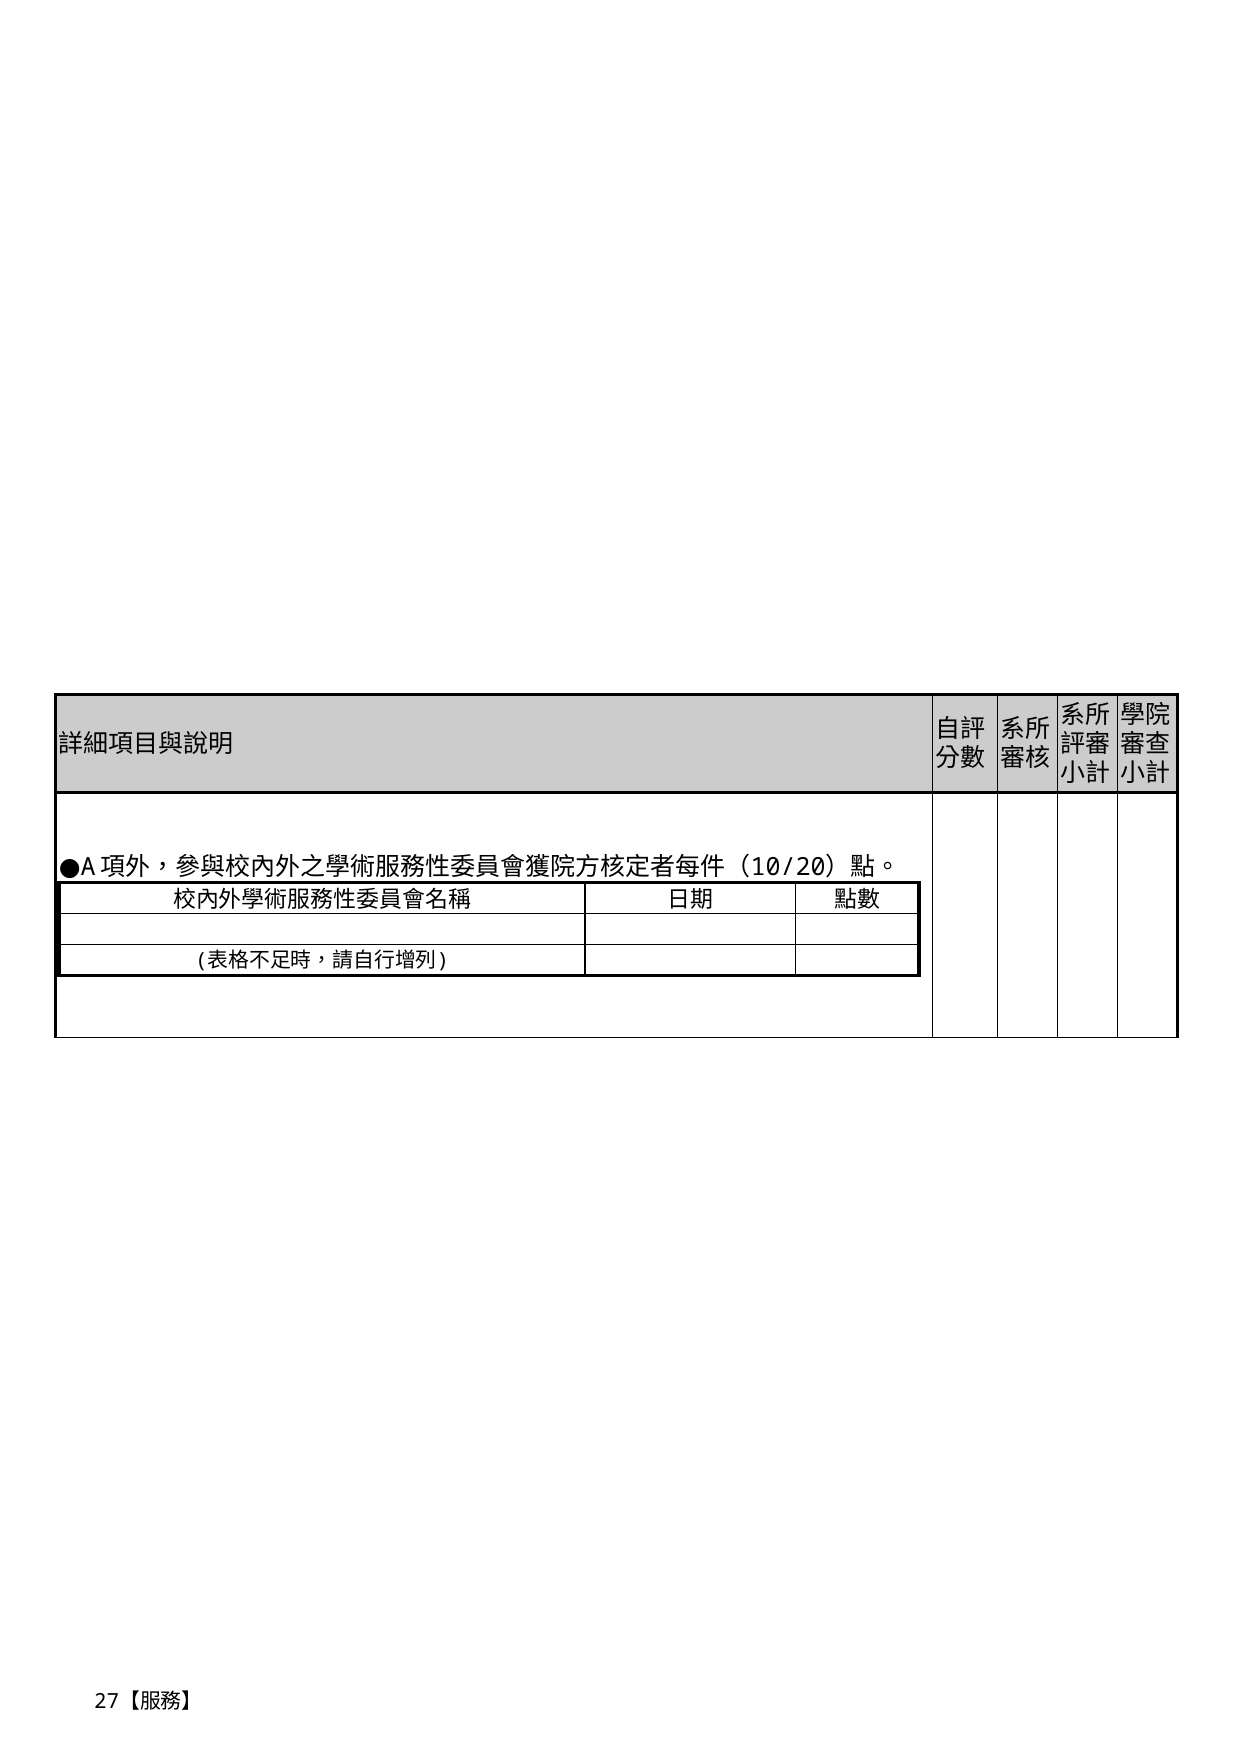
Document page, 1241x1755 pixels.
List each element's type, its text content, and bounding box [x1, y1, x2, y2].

table_header 系所 評審 小計 [1058, 696, 1117, 791]
table_cell [796, 914, 917, 943]
table_cell [61, 914, 584, 943]
table_cell [796, 945, 917, 974]
table_header 系所 審核 [998, 696, 1057, 791]
table_cell [586, 914, 795, 943]
table_header 學院 審查 小計 [1118, 696, 1176, 791]
table_cell [586, 945, 795, 974]
table_header 日期 [586, 884, 795, 913]
table_header 校內外學術服務性委員會名稱 [61, 884, 584, 913]
table_header 詳細項目與說明 [57, 696, 932, 791]
table_cell ●A項外，參與校內外之學術服務性委員會獲院方核定者每件（10/20）點。 [57, 794, 932, 1037]
table_cell (表格不足時，請自行增列) [61, 945, 584, 974]
table_header 點數 [796, 884, 917, 913]
table_header 自評 分數 [933, 696, 997, 791]
table_cell [998, 794, 1057, 1037]
table_cell [1118, 794, 1176, 1037]
table_cell [1058, 794, 1117, 1037]
table_cell [933, 794, 997, 1037]
